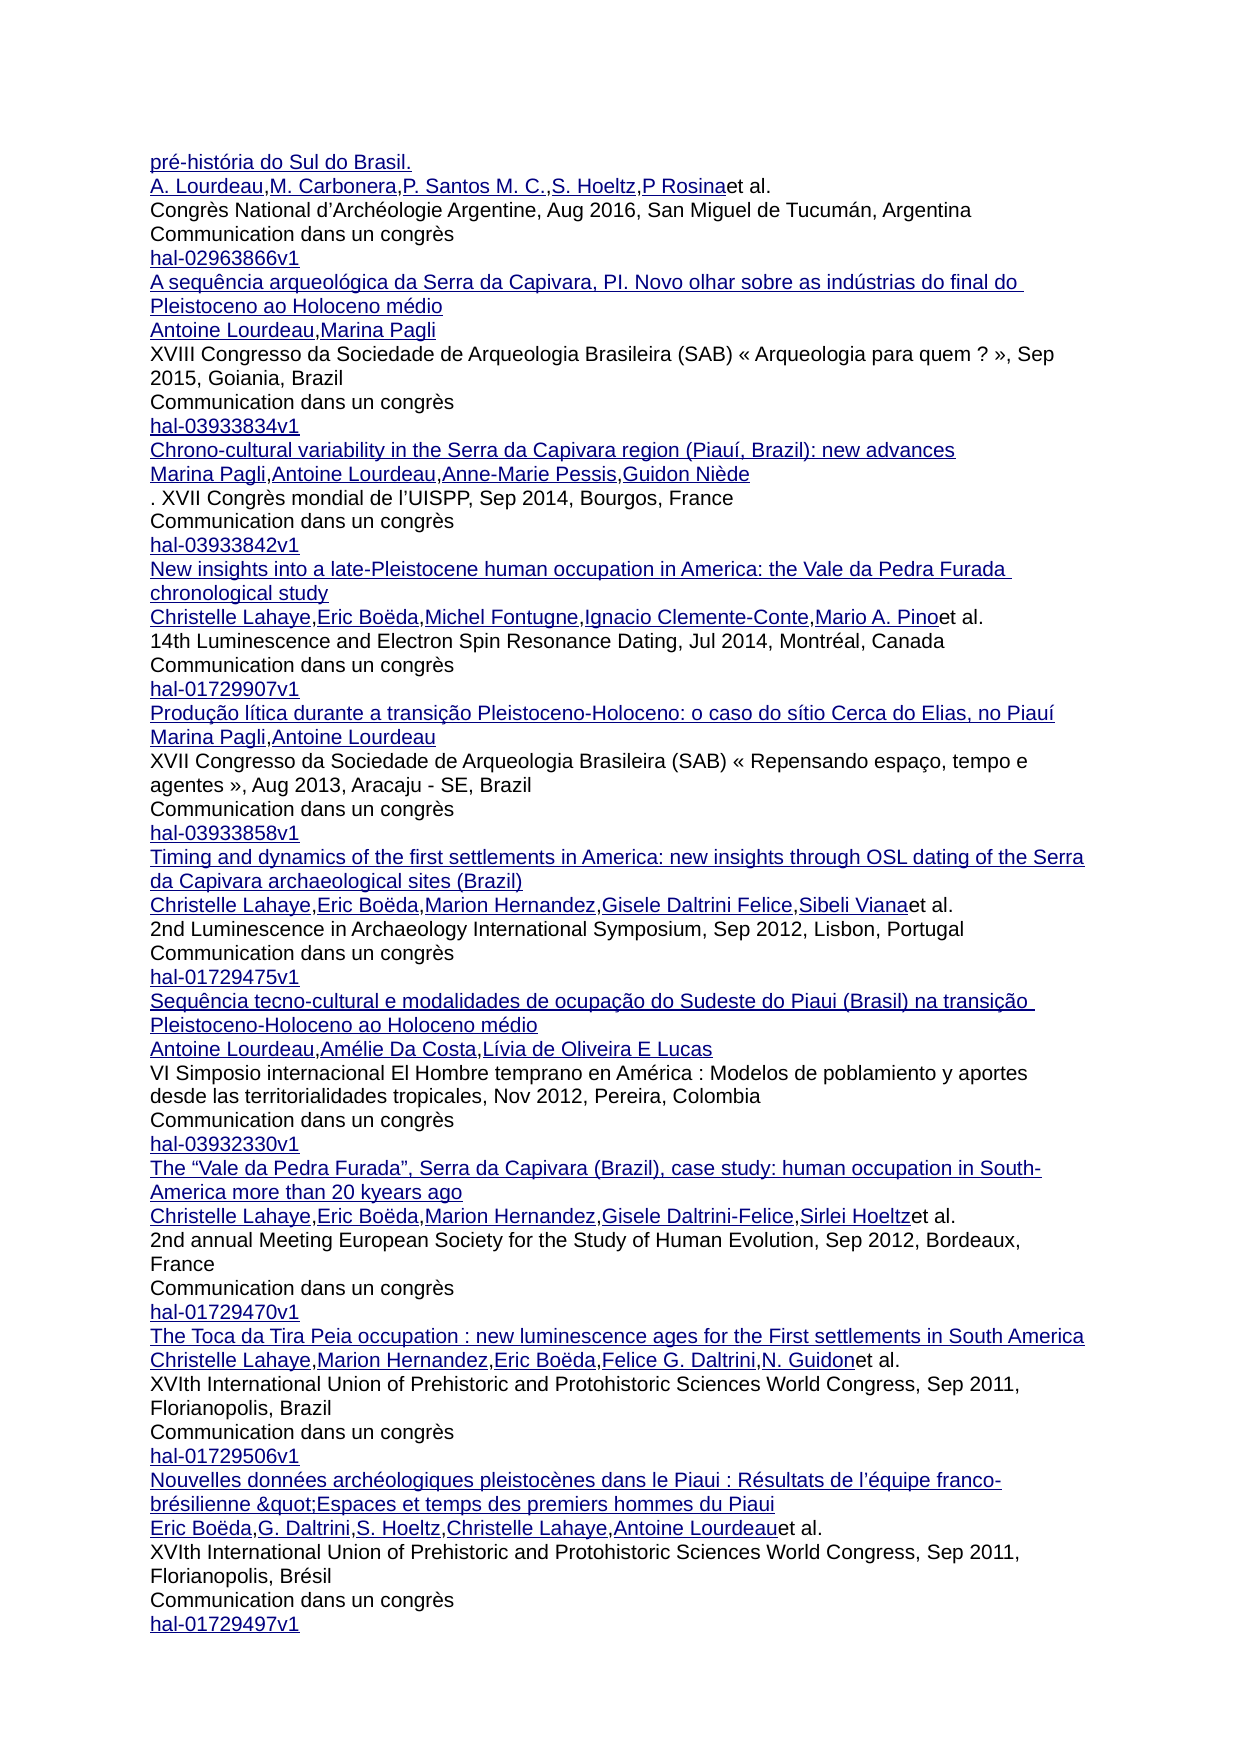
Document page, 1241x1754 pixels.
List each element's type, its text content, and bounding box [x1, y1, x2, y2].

table_cell The Toca da Tira Peia occupation : new luminescence ages for the First settlements in South America Christelle Lahaye,Marion Hernandez,Eric Boëda,Felice G. Daltrini,N. Guidonet al. XVIth International Union of Prehistoric and Protohistoric Sciences World Congress, Sep 2011, Florianopolis, Brazil Communication dans un congrès hal-01729506v1 [150, 1324, 1090, 1468]
table_cell Timing and dynamics of the first settlements in America: new insights through OSL dating of the Serra da Capivara archaeological sites (Brazil) Christelle Lahaye,Eric Boëda,Marion Hernandez,Gisele Daltrini Felice,Sibeli Vianaet al. 2nd Luminescence in Archaeology International Symposium, Sep 2012, Lisbon, Portugal Communication dans un congrès hal-01729475v1 [150, 845, 1090, 988]
table_cell Chrono-cultural variability in the Serra da Capivara region (Piauí, Brazil): new advances Marina Pagli,Antoine Lourdeau,Anne-Marie Pessis,Guidon Niède . XVII Congrès mondial de l’UISPP, Sep 2014, Bourgos, France Communication dans un congrès hal-03933842v1 [150, 438, 1090, 557]
table_cell Sequência tecno-cultural e modalidades de ocupação do Sudeste do Piaui (Brasil) na transição Pleistoceno-Holoceno ao Holoceno médio Antoine Lourdeau,Amélie Da Costa,Lívia de Oliveira E Lucas VI Simposio internacional El Hombre temprano en América : Modelos de poblamiento y aportes desde las territorialidades tropicales, Nov 2012, Pereira, Colombia Communication dans un congrès hal-03932330v1 [150, 989, 1090, 1156]
table_cell Nouvelles données archéologiques pleistocènes dans le Piaui : Résultats de l’équipe franco-brésilienne &quot;Espaces et temps des premiers hommes du Piaui Eric Boëda,G. Daltrini,S. Hoeltz,Christelle Lahaye,Antoine Lourdeauet al. XVIth International Union of Prehistoric and Protohistoric Sciences World Congress, Sep 2011, Florianopolis, Brésil Communication dans un congrès hal-01729497v1 [150, 1468, 1090, 1635]
table_cell New insights into a late-Pleistocene human occupation in America: the Vale da Pedra Furada chronological study Christelle Lahaye,Eric Boëda,Michel Fontugne,Ignacio Clemente-Conte,Mario A. Pinoet al. 14th Luminescence and Electron Spin Resonance Dating, Jul 2014, Montréal, Canada Communication dans un congrès hal-01729907v1 [150, 557, 1090, 701]
table_cell The “Vale da Pedra Furada”, Serra da Capivara (Brazil), case study: human occupation in South-America more than 20 kyears ago Christelle Lahaye,Eric Boëda,Marion Hernandez,Gisele Daltrini-Felice,Sirlei Hoeltzet al. 2nd annual Meeting European Society for the Study of Human Evolution, Sep 2012, Bordeaux, France Communication dans un congrès hal-01729470v1 [150, 1156, 1090, 1324]
table_cell A sequência arqueológica do sítio Linha Policial 7 (Santa Catarina) e suas implicações no estudo da pré-história do Sul do Brasil. A. Lourdeau,M. Carbonera,P. Santos M. C.,S. Hoeltz,P Rosinaet al. Congrès National d’Archéologie Argentine, Aug 2016, San Miguel de Tucumán, Argentina Communication dans un congrès hal-02963866v1 [150, 150, 1090, 270]
table_cell Produção lítica durante a transição Pleistoceno-Holoceno: o caso do sítio Cerca do Elias, no Piauí Marina Pagli,Antoine Lourdeau XVII Congresso da Sociedade de Arqueologia Brasileira (SAB) « Repensando espaço, tempo e agentes », Aug 2013, Aracaju - SE, Brazil Communication dans un congrès hal-03933858v1 [150, 701, 1090, 845]
table_cell A sequência arqueológica da Serra da Capivara, PI. Novo olhar sobre as indústrias do final do Pleistoceno ao Holoceno médio Antoine Lourdeau,Marina Pagli XVIII Congresso da Sociedade de Arqueologia Brasileira (SAB) « Arqueologia para quem ? », Sep 2015, Goiania, Brazil Communication dans un congrès hal-03933834v1 [150, 270, 1090, 437]
